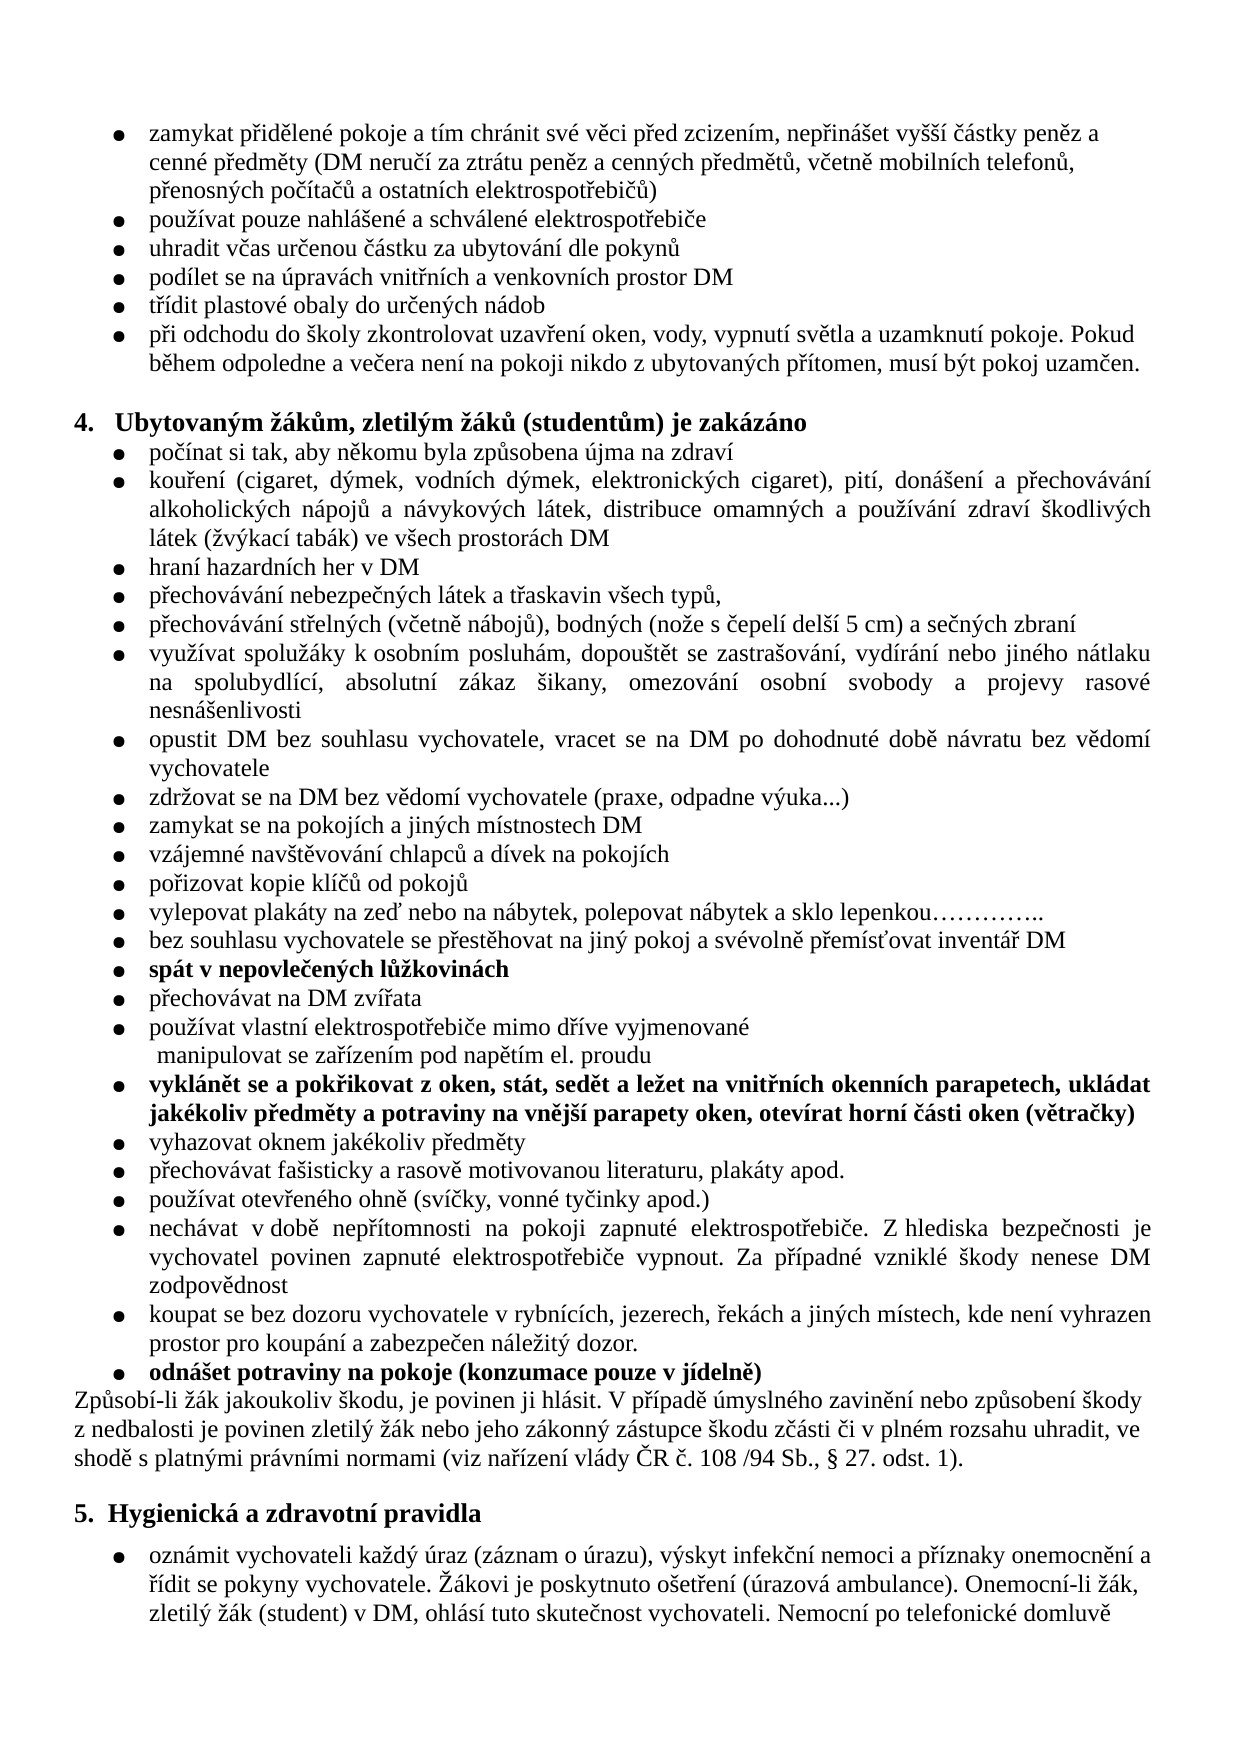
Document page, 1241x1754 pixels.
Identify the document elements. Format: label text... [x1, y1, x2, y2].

list přechovávat na DM zvířata [111, 983, 1152, 1012]
list využívat spolužáky k osobním posluhám, dopouštět se zastrašování, vydírání nebo jiného nátlaku na spolubydlící, absolutní zákaz šikany, omezování osobní svobody a projevy rasové nesnášenlivosti [111, 638, 1152, 724]
list vzájemné navštěvování chlapců a dívek na pokojích [111, 839, 1152, 868]
list oznámit vychovateli každý úraz (záznam o úrazu), výskyt infekční nemoci a příznaky onemocnění a řídit se pokyny vychovatele. Žákovi je poskytnuto ošetření (úrazová ambulance). Onemocní-li žák, zletilý žák (student) v DM, ohlásí tuto skutečnost vychovateli. Nemocní po telefonické domluvě [111, 1540, 1152, 1627]
list přechovávání nebezpečných látek a třaskavin všech typů, [111, 581, 1152, 609]
list nechávat v době nepřítomnosti na pokoji zapnuté elektrospotřebiče. Z hlediska bezpečnosti je vychovatel povinen zapnuté elektrospotřebiče vypnout. Za případné vzniklé škody nenese DM zodpovědnost [111, 1213, 1152, 1299]
list zdržovat se na DM bez vědomí vychovatele (praxe, odpadne výuka...) [111, 782, 1152, 811]
list třídit plastové obaly do určených nádob [111, 291, 1152, 319]
list hraní hazardních her v DM [111, 552, 1152, 581]
list počínat si tak, aby někomu byla způsobena újma na zdraví [111, 437, 1152, 466]
text 4. Ubytovaným žákům, zletilým žáků (studentům) je zakázáno [74, 406, 1152, 437]
subtitle 5. Hygienická a zdravotní pravidla [74, 1497, 1152, 1528]
list vylepovat plakáty na zeď nebo na nábytek, polepovat nábytek a sklo lepenkou………….. [111, 897, 1152, 926]
list přechovávání střelných (včetně nábojů), bodných (nože s čepelí delší 5 cm) a sečných zbraní [111, 609, 1152, 638]
list vyklánět se a pokřikovat z oken, stát, sedět a ležet na vnitřních okenních parapetech, ukládat jakékoliv předměty a potraviny na vnější parapety oken, otevírat horní části oken (větračky) [111, 1069, 1152, 1127]
list používat pouze nahlášené a schválené elektrospotřebiče [111, 204, 1152, 233]
list spát v nepovlečených lůžkovinách [111, 954, 1152, 983]
list podílet se na úpravách vnitřních a venkovních prostor DM [111, 262, 1152, 291]
text manipulovat se zařízením pod napětím el. proudu [75, 1041, 1152, 1069]
list zamykat se na pokojích a jiných místnostech DM [111, 811, 1152, 839]
list kouření (cigaret, dýmek, vodních dýmek, elektronických cigaret), pití, donášení a přechovávání alkoholických nápojů a návykových látek, distribuce omamných a používání zdraví škodlivých látek (žvýkací tabák) ve všech prostorách DM [111, 466, 1152, 552]
list při odchodu do školy zkontrolovat uzavření oken, vody, vypnutí světla a uzamknutí pokoje. Pokud během odpoledne a večera není na pokoji nikdo z ubytovaných přítomen, musí být pokoj uzamčen. [111, 319, 1152, 377]
list zamykat přidělené pokoje a tím chránit své věci před zcizením, nepřinášet vyšší částky peněz a cenné předměty (DM neručí za ztrátu peněz a cenných předmětů, včetně mobilních telefonů, přenosných počítačů a ostatních elektrospotřebičů) [111, 118, 1152, 204]
text Způsobí-li žák jakoukoliv škodu, je povinen ji hlásit. V případě úmyslného zavinění nebo způsobení škody z nedbalosti je povinen zletilý žák nebo jeho zákonný zástupce škodu zčásti či v plném rozsahu uhradit, ve shodě s platnými právními normami (viz nařízení vlády ČR č. 108 /94 Sb., § 27. odst. 1). [74, 1386, 1152, 1472]
list používat otevřeného ohně (svíčky, vonné tyčinky apod.) [111, 1184, 1152, 1213]
list uhradit včas určenou částku za ubytování dle pokynů [111, 233, 1152, 262]
list vyhazovat oknem jakékoliv předměty [111, 1127, 1152, 1156]
list opustit DM bez souhlasu vychovatele, vracet se na DM po dohodnuté době návratu bez vědomí vychovatele [111, 724, 1152, 782]
list bez souhlasu vychovatele se přestěhovat na jiný pokoj a svévolně přemísťovat inventář DM [111, 926, 1152, 954]
list pořizovat kopie klíčů od pokojů [111, 868, 1152, 897]
list přechovávat fašisticky a rasově motivovanou literaturu, plakáty apod. [111, 1156, 1152, 1184]
list odnášet potraviny na pokoje (konzumace pouze v jídelně) [111, 1357, 1152, 1386]
list koupat se bez dozoru vychovatele v rybnících, jezerech, řekách a jiných místech, kde není vyhrazen prostor pro koupání a zabezpečen náležitý dozor. [111, 1299, 1152, 1357]
list používat vlastní elektrospotřebiče mimo dříve vyjmenované [111, 1012, 1152, 1041]
